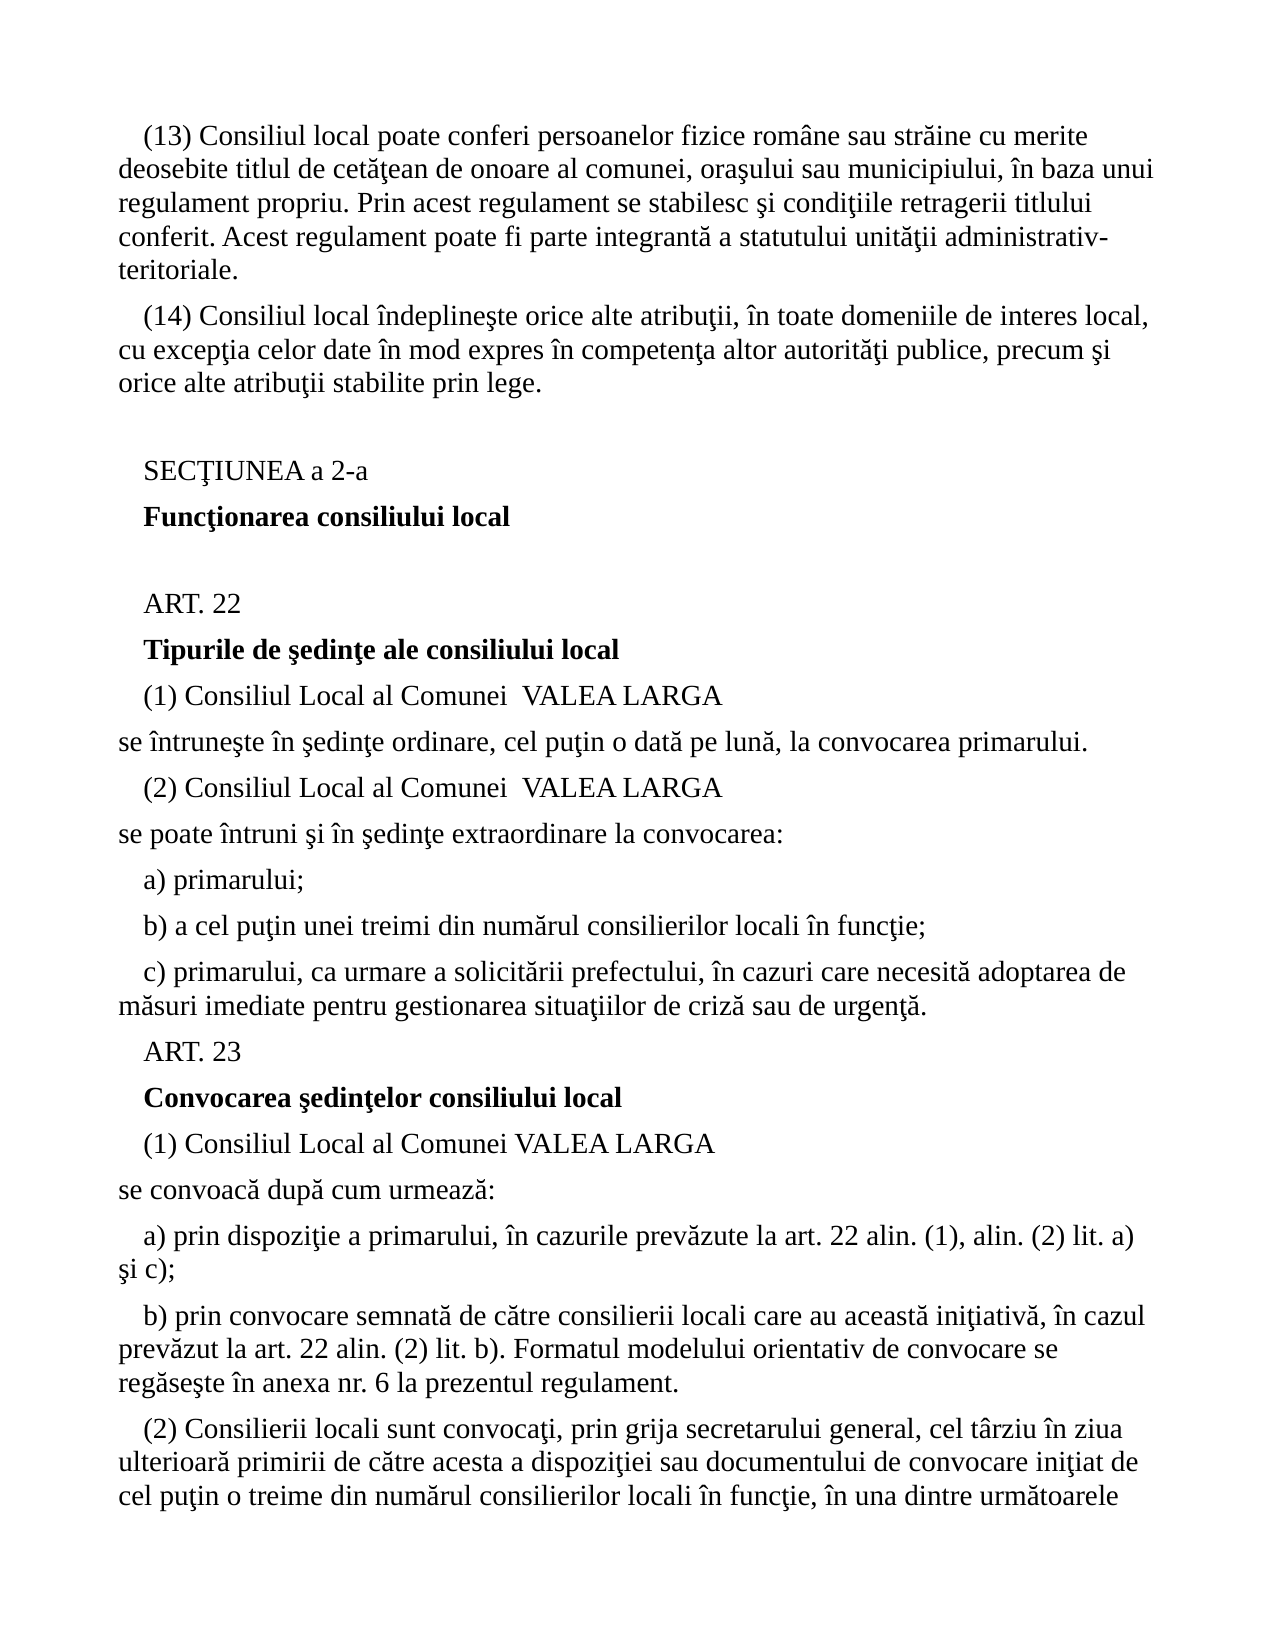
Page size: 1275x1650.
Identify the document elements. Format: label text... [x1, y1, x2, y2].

text ART. 23 [118, 1034, 1157, 1067]
text se întruneşte în şedinţe ordinare, cel puţin o dată pe lună, la convocarea primarului. [118, 724, 1157, 758]
text c) primarului, ca urmare a solicitării prefectului, în cazuri care necesită adoptarea de măsuri imediate pentru gestionarea situaţiilor de criză sau de urgenţă. [118, 954, 1157, 1021]
text a) primarului; [118, 862, 1157, 896]
text (1) Consiliul Local al Comunei VALEA LARGA [118, 678, 1157, 712]
text (14) Consiliul local îndeplineşte orice alte atribuţii, în toate domeniile de interes local, cu excepţia celor date în mod expres în competenţa altor autorităţi publice, precum şi orice alte atribuţii stabilite prin lege. [118, 298, 1157, 399]
text se convoacă după cum urmează: [118, 1172, 1157, 1206]
text (2) Consiliul Local al Comunei VALEA LARGA [118, 770, 1157, 804]
text b) prin convocare semnată de către consilierii locali care au această iniţiativă, în cazul prevăzut la art. 22 alin. (2) lit. b). Formatul modelului orientativ de convocare se regăseşte în anexa nr. 6 la prezentul regulament. [118, 1298, 1157, 1398]
text se poate întruni şi în şedinţe extraordinare la convocarea: [118, 816, 1157, 850]
text a) prin dispoziţie a primarului, în cazurile prevăzute la art. 22 alin. (1), alin. (2) lit. a) şi c); [118, 1218, 1157, 1285]
text (1) Consiliul Local al Comunei VALEA LARGA [118, 1126, 1157, 1159]
text Convocarea şedinţelor consiliului local [118, 1080, 1157, 1113]
text Tipurile de şedinţe ale consiliului local [118, 632, 1157, 666]
text ART. 22 [118, 586, 1157, 619]
text (2) Consilierii locali sunt convocaţi, prin grija secretarului general, cel târziu în ziua ulterioară primirii de către acesta a dispoziţiei sau documentului de convocare iniţiat de cel puţin o treime din numărul consilierilor locali în funcţie, în una dintre următoarele [118, 1411, 1157, 1511]
text Funcţionarea consiliului local [118, 499, 1157, 532]
text (13) Consiliul local poate conferi persoanelor fizice române sau străine cu merite deosebite titlul de cetăţean de onoare al comunei, oraşului sau municipiului, în baza unui regulament propriu. Prin acest regulament se stabilesc şi condiţiile retragerii titlului conferit. Acest regulament poate fi parte integrantă a statutului unităţii administrativ-teritoriale. [118, 118, 1157, 286]
text b) a cel puţin unei treimi din numărul consilierilor locali în funcţie; [118, 908, 1157, 942]
text SECŢIUNEA a 2-a [118, 453, 1157, 486]
